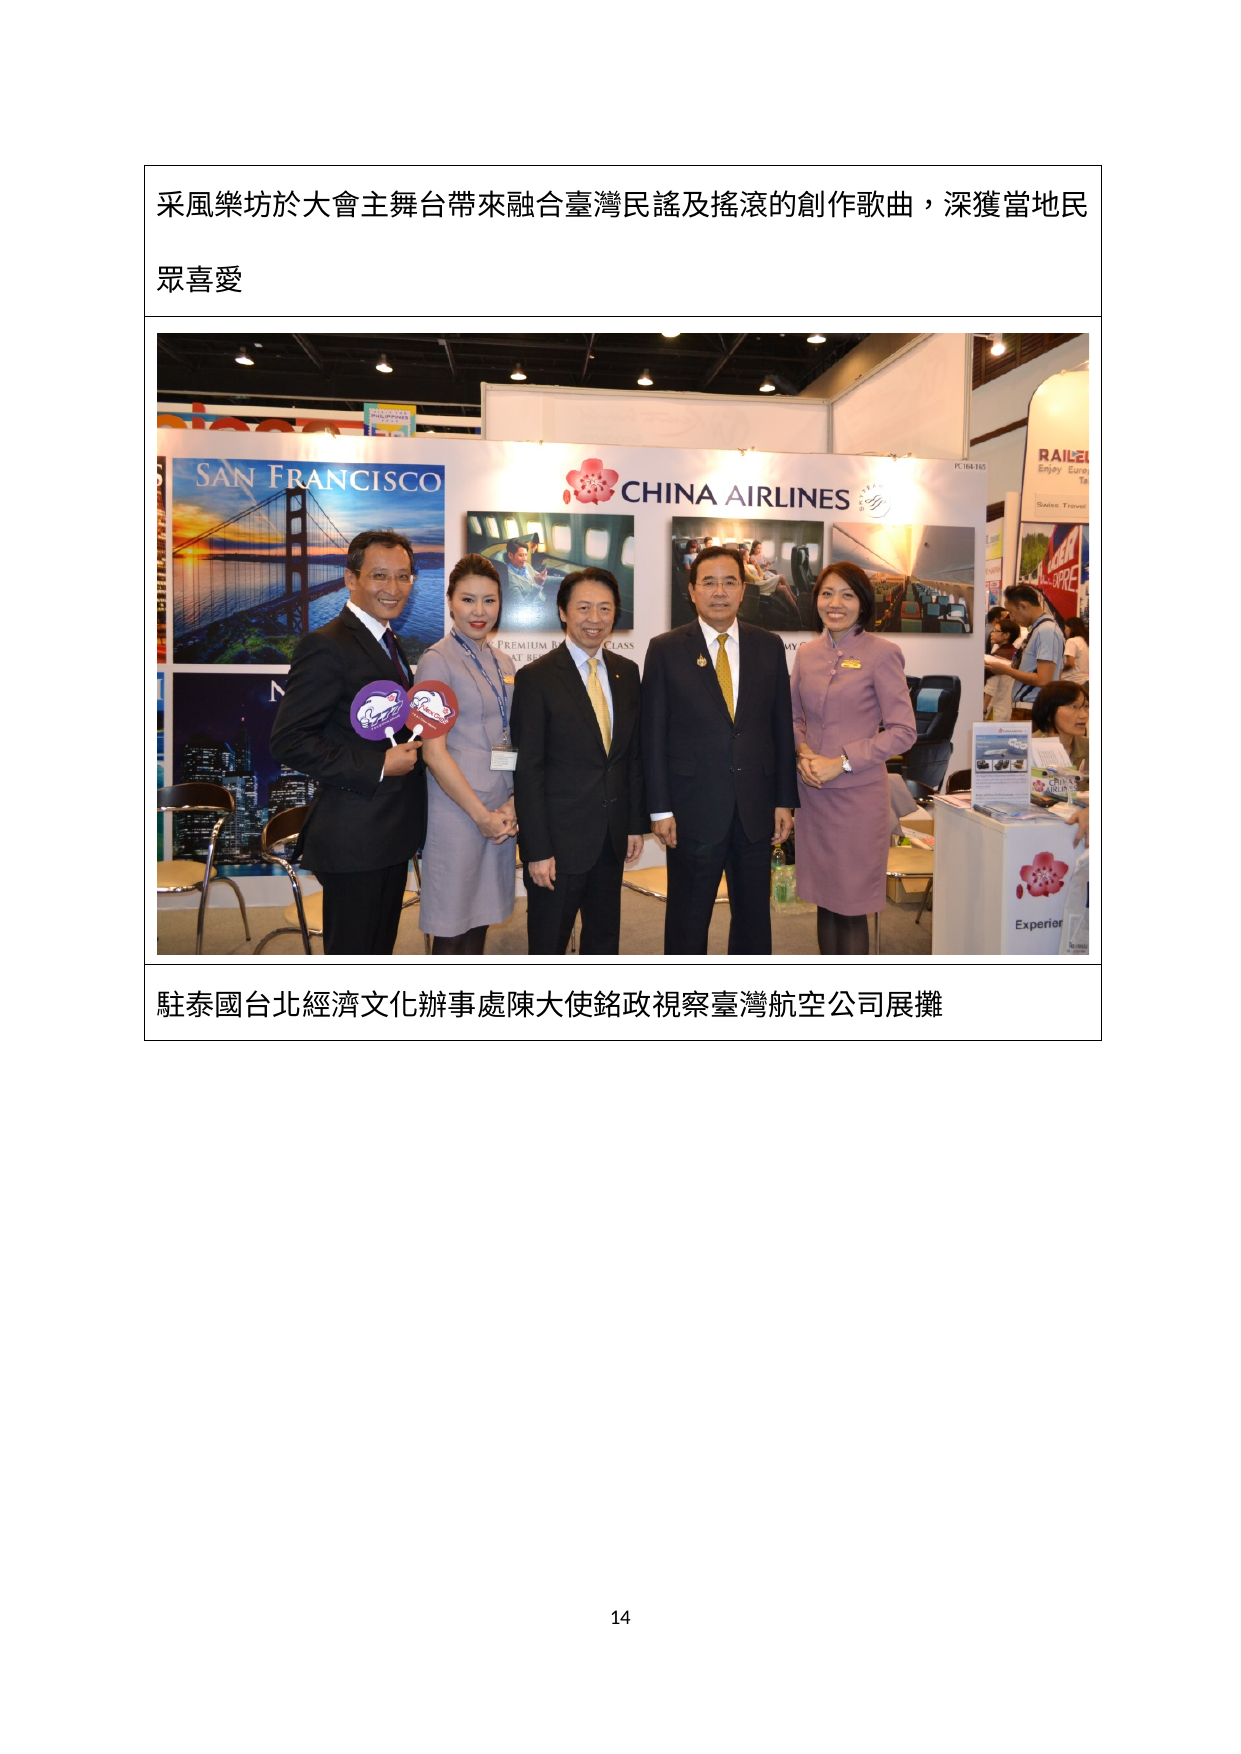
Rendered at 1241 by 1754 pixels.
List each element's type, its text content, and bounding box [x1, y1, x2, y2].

picture [157, 333, 1090, 955]
table_cell [145, 317, 1101, 964]
table_cell 駐泰國台北經濟文化辦事處陳大使銘政視察臺灣航空公司展攤 [145, 965, 1101, 1040]
table_cell 采風樂坊於大會主舞台帶來融合臺灣民謠及搖滾的創作歌曲，深獲當地民眾喜愛 [145, 166, 1101, 316]
